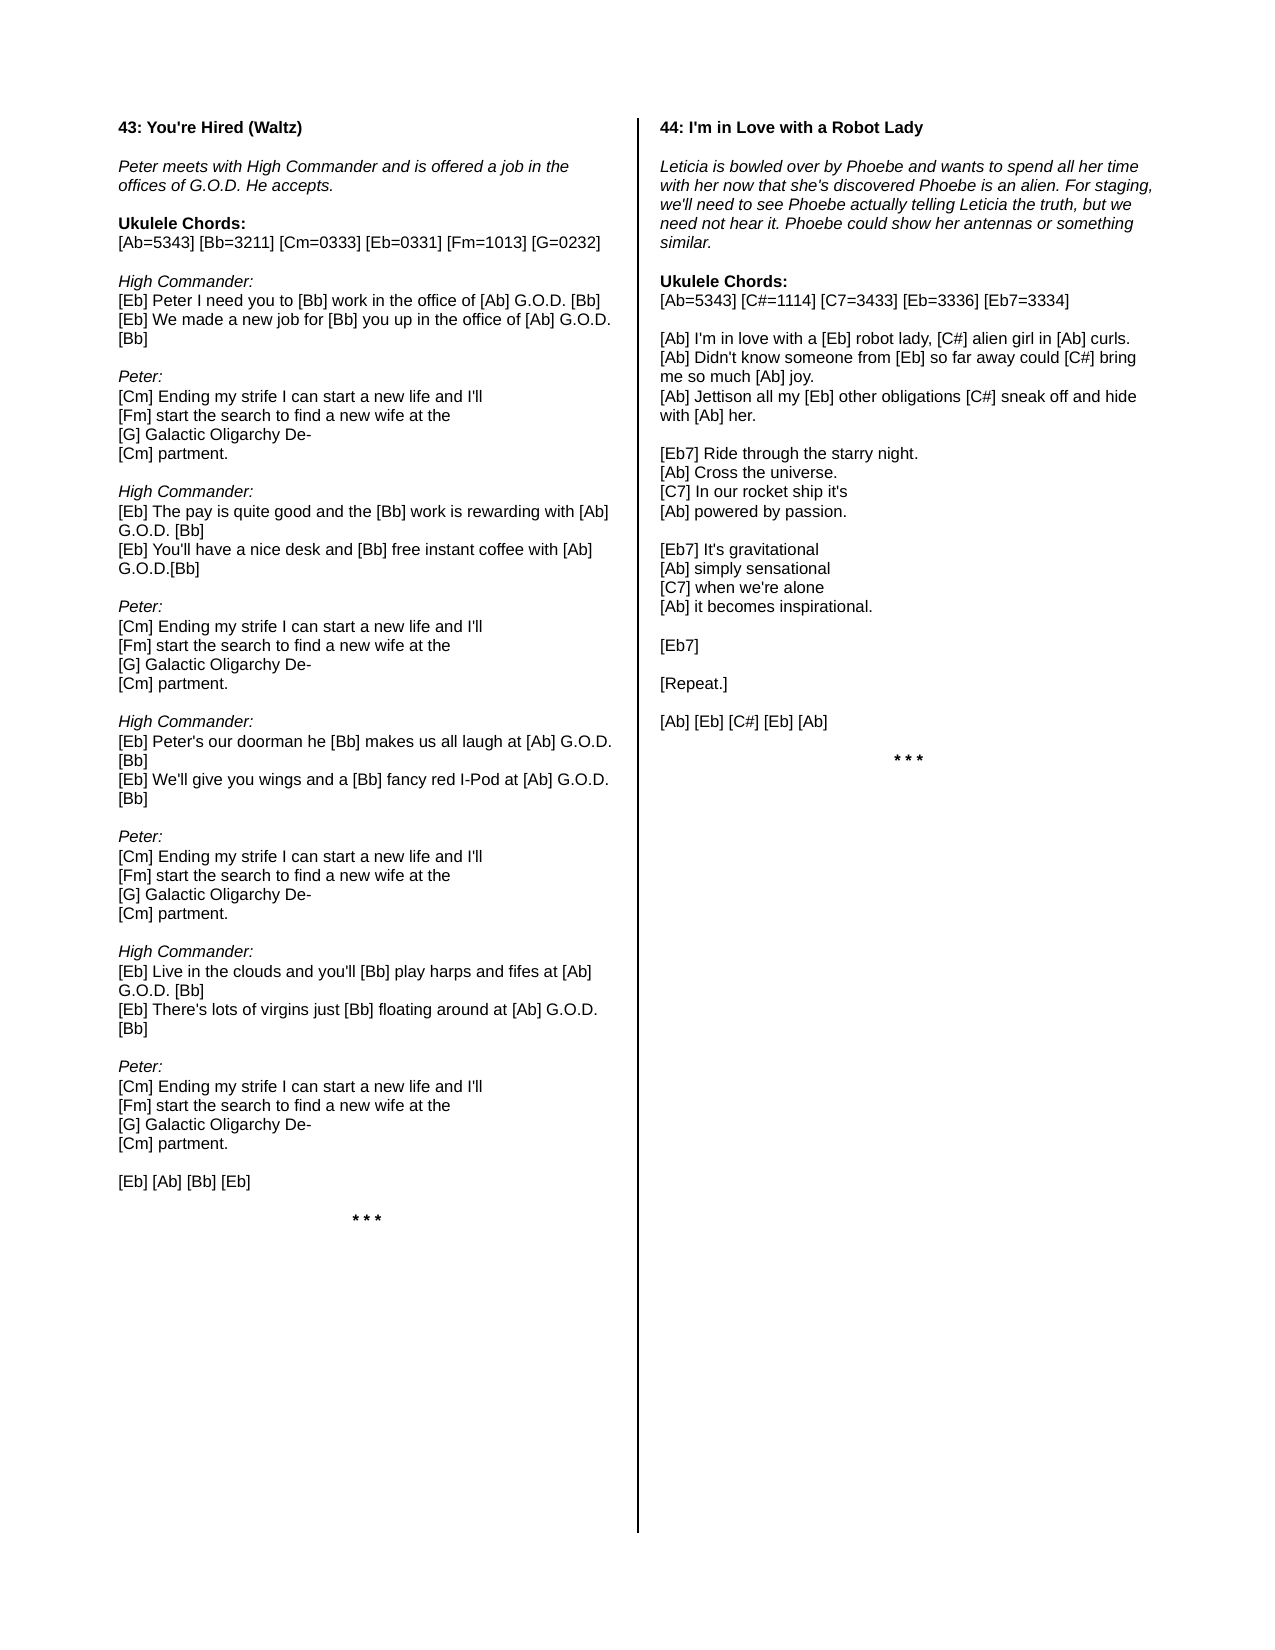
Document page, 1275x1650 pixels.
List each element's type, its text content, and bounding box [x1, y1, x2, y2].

text [Repeat.] [660, 674, 1157, 693]
text Peter meets with High Commander and is offered a job in the offices of G.O.D. He accepts. [118, 156, 615, 195]
text * * * [660, 751, 1157, 770]
text [Eb7] Ride through the starry night. [660, 444, 1157, 463]
text [Eb] We made a new job for [Bb] you up in the office of [Ab] G.O.D. [Bb] [118, 310, 615, 348]
text Peter: [118, 367, 615, 386]
text [G] Galactic Oligarchy De- [118, 885, 615, 904]
text [Eb] The pay is quite good and the [Bb] work is rewarding with [Ab] G.O.D. [Bb] [118, 501, 615, 540]
text Ukulele Chords: [660, 271, 1157, 291]
text [C7] when we're alone [660, 578, 1157, 597]
text [Cm] Ending my strife I can start a new life and I'll [118, 616, 615, 636]
text [G] Galactic Oligarchy De- [118, 425, 615, 444]
text [G] Galactic Oligarchy De- [118, 1115, 615, 1134]
text [Eb] Peter's our doorman he [Bb] makes us all laugh at [Ab] G.O.D. [Bb] [118, 731, 615, 770]
text [C7] In our rocket ship it's [660, 482, 1157, 501]
text [Eb] You'll have a nice desk and [Bb] free instant coffee with [Ab] G.O.D.[Bb] [118, 540, 615, 578]
text [Eb] Peter I need you to [Bb] work in the office of [Ab] G.O.D. [Bb] [118, 291, 615, 310]
text High Commander: [118, 712, 615, 731]
text [Eb7] It's gravitational [660, 540, 1157, 559]
text Peter: [118, 827, 615, 846]
text [Eb] There's lots of virgins just [Bb] floating around at [Ab] G.O.D. [Bb] [118, 1000, 615, 1038]
text [Cm] partment. [118, 1134, 615, 1153]
text Ukulele Chords: [118, 214, 615, 233]
text 44: I'm in Love with a Robot Lady [660, 118, 1157, 137]
text [Eb] We'll give you wings and a [Bb] fancy red I-Pod at [Ab] G.O.D. [Bb] [118, 770, 615, 808]
text [Ab=5343] [C#=1114] [C7=3433] [Eb=3336] [Eb7=3334] [660, 291, 1157, 310]
text High Commander: [118, 482, 615, 501]
text [Ab] it becomes inspirational. [660, 597, 1157, 616]
text [Ab] [Eb] [C#] [Eb] [Ab] [660, 712, 1157, 731]
text [Fm] start the search to find a new wife at the [118, 1096, 615, 1115]
text * * * [118, 1211, 615, 1230]
text [Ab] I'm in love with a [Eb] robot lady, [C#] alien girl in [Ab] curls. [660, 329, 1157, 348]
text [Ab=5343] [Bb=3211] [Cm=0333] [Eb=0331] [Fm=1013] [G=0232] [118, 233, 615, 252]
text [Ab] powered by passion. [660, 501, 1157, 521]
text [Eb] [Ab] [Bb] [Eb] [118, 1172, 615, 1191]
text [Eb] Live in the clouds and you'll [Bb] play harps and fifes at [Ab] G.O.D. [Bb] [118, 961, 615, 1000]
text [Fm] start the search to find a new wife at the [118, 406, 615, 425]
text [Cm] partment. [118, 444, 615, 463]
text [Cm] Ending my strife I can start a new life and I'll [118, 386, 615, 406]
text [Cm] partment. [118, 904, 615, 923]
text [Eb7] [660, 636, 1157, 655]
text [Cm] Ending my strife I can start a new life and I'll [118, 846, 615, 866]
text High Commander: [118, 942, 615, 961]
text [Ab] Jettison all my [Eb] other obligations [C#] sneak off and hide with [Ab] her. [660, 386, 1157, 425]
text Peter: [118, 597, 615, 616]
text [Ab] simply sensational [660, 559, 1157, 578]
text [G] Galactic Oligarchy De- [118, 655, 615, 674]
text [Ab] Didn't know someone from [Eb] so far away could [C#] bring me so much [Ab] joy. [660, 348, 1157, 386]
text Peter: [118, 1057, 615, 1076]
text Leticia is bowled over by Phoebe and wants to spend all her time with her now that she's discovered Phoebe is an alien. For staging, we'll need to see Phoebe actually telling Leticia the truth, but we need not hear it. Phoebe could show her antennas or something similar. [660, 156, 1157, 252]
text High Commander: [118, 271, 615, 291]
text [Ab] Cross the universe. [660, 463, 1157, 482]
text 43: You're Hired (Waltz) [118, 118, 615, 137]
text [Cm] Ending my strife I can start a new life and I'll [118, 1076, 615, 1096]
text [Fm] start the search to find a new wife at the [118, 636, 615, 655]
text [Fm] start the search to find a new wife at the [118, 866, 615, 885]
text [Cm] partment. [118, 674, 615, 693]
